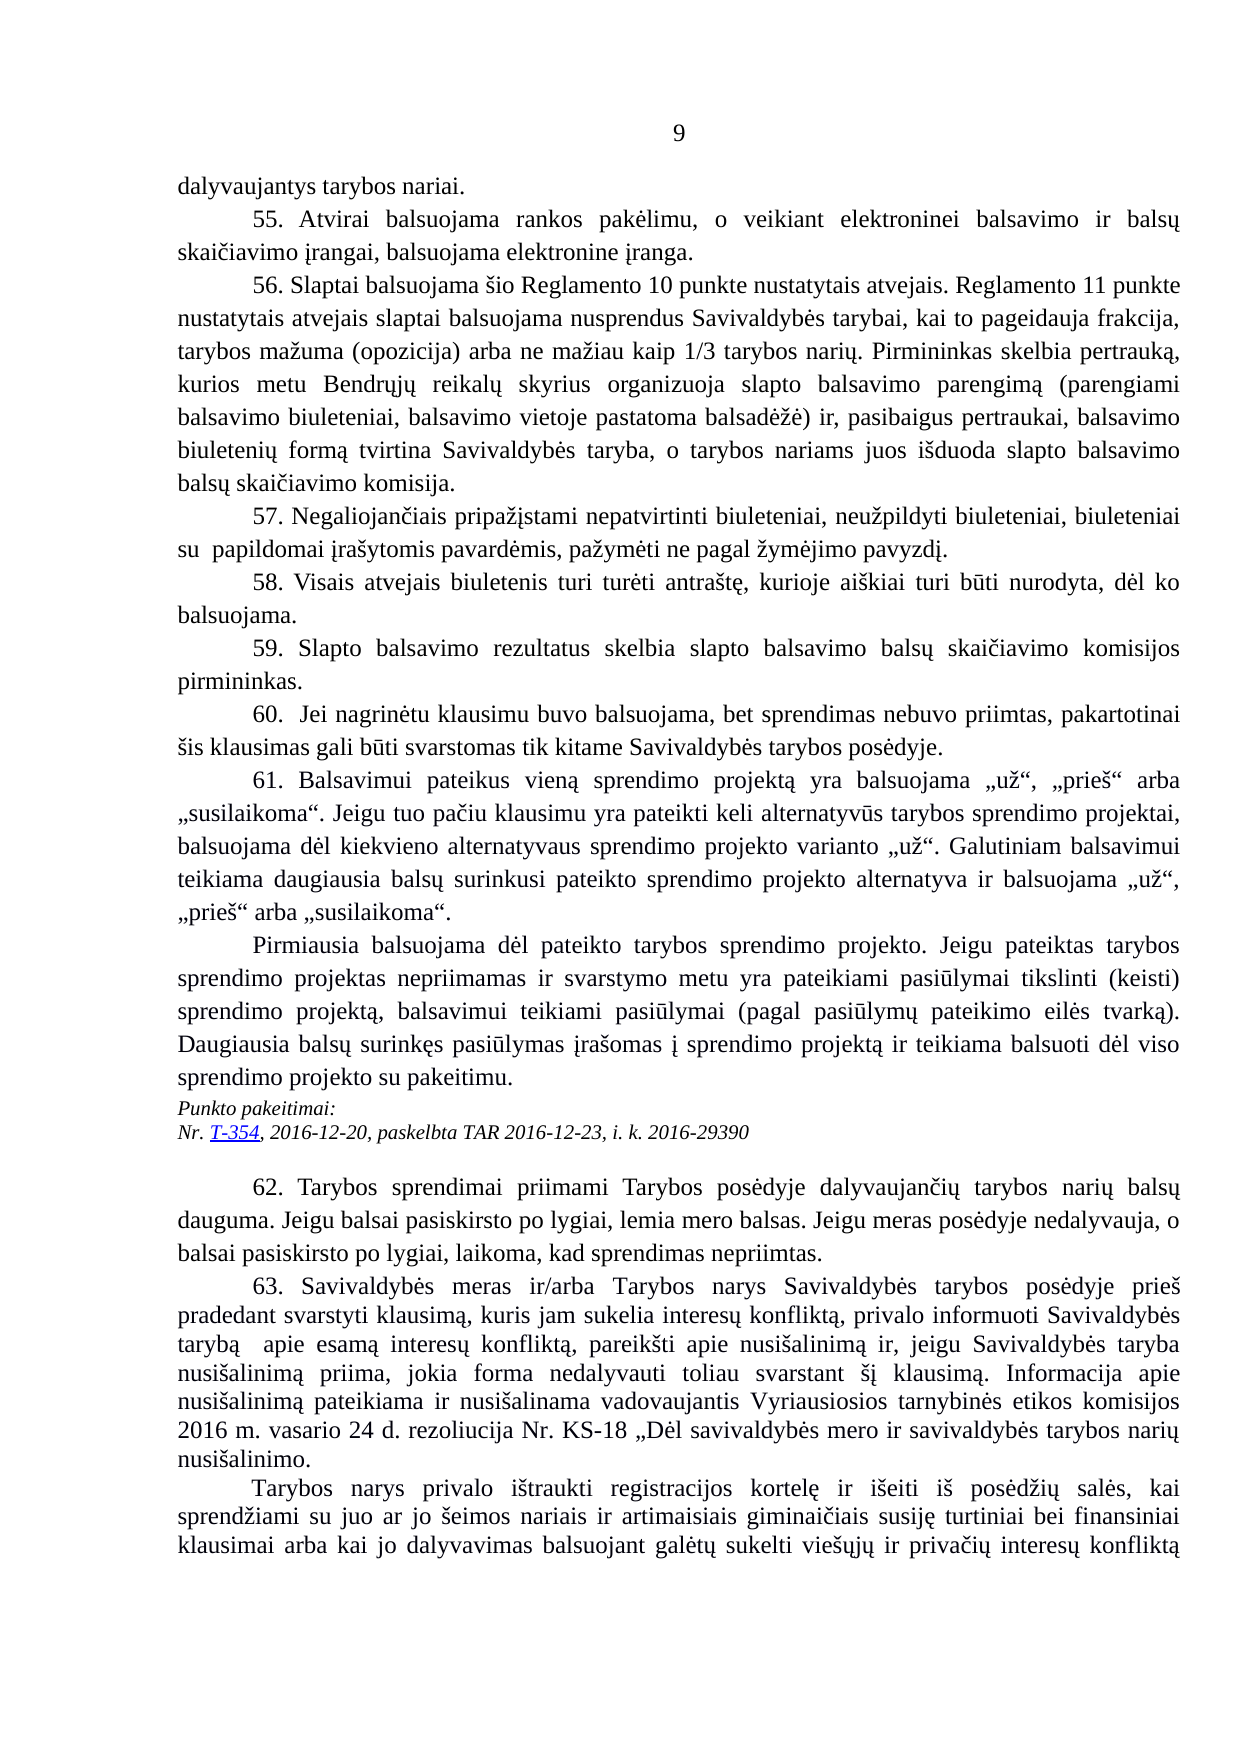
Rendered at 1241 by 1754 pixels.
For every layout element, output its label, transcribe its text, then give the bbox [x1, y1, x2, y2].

text Pirmiausia balsuojama dėl pateikto tarybos sprendimo projekto. Jeigu pateiktas tarybos sprendimo projektas nepriimamas ir svarstymo metu yra pateikiami pasiūlymai tikslinti (keisti) sprendimo projektą, balsavimui teikiami pasiūlymai (pagal pasiūlymų pateikimo eilės tvarką). Daugiausia balsų surinkęs pasiūlymas įrašomas į sprendimo projektą ir teikiama balsuoti dėl viso sprendimo projekto su pakeitimu. [177, 930, 1181, 1091]
text 61. Balsavimui pateikus vieną sprendimo projektą yra balsuojama „už“, „prieš“ arba „susilaikoma“. Jeigu tuo pačiu klausimu yra pateikti keli alternatyvūs tarybos sprendimo projektai, balsuojama dėl kiekvieno alternatyvaus sprendimo projekto varianto „už“. Galutiniam balsavimui teikiama daugiausia balsų surinkusi pateikto sprendimo projekto alternatyva ir balsuojama „už“, „prieš“ arba „susilaikoma“. [177, 765, 1181, 926]
text Tarybos narys privalo ištraukti registracijos kortelę ir išeiti iš posėdžių salės, kai sprendžiami su juo ar jo šeimos nariais ir artimaisiais giminaičiais susiję turtiniai bei finansiniai klausimai arba kai jo dalyvavimas balsuojant galėtų sukelti viešųjų ir privačių interesų konfliktą [177, 1473, 1181, 1559]
text 56. Slaptai balsuojama šio Reglamento 10 punkte nustatytais atvejais. Reglamento 11 punkte nustatytais atvejais slaptai balsuojama nusprendus Savivaldybės tarybai, kai to pageidauja frakcija, tarybos mažuma (opozicija) arba ne mažiau kaip 1/3 tarybos narių. Pirmininkas skelbia pertrauką, kurios metu Bendrųjų reikalų skyrius organizuoja slapto balsavimo parengimą (parengiami balsavimo biuleteniai, balsavimo vietoje pastatoma balsadėžė) ir, pasibaigus pertraukai, balsavimo biuletenių formą tvirtina Savivaldybės taryba, o tarybos nariams juos išduoda slapto balsavimo balsų skaičiavimo komisija. [177, 270, 1181, 497]
text 62. Tarybos sprendimai priimami Tarybos posėdyje dalyvaujančių tarybos narių balsų dauguma. Jeigu balsai pasiskirsto po lygiai, lemia mero balsas. Jeigu meras posėdyje nedalyvauja, o balsai pasiskirsto po lygiai, laikoma, kad sprendimas nepriimtas. [177, 1172, 1181, 1267]
text Nr. T-354, 2016-12-20, paskelbta TAR 2016-12-23, i. k. 2016-29390 [177, 1119, 1181, 1144]
text 60. Jei nagrinėtu klausimu buvo balsuojama, bet sprendimas nebuvo priimtas, pakartotinai šis klausimas gali būti svarstomas tik kitame Savivaldybės tarybos posėdyje. [177, 699, 1181, 761]
text 58. Visais atvejais biuletenis turi turėti antraštę, kurioje aiškiai turi būti nurodyta, dėl ko balsuojama. [177, 567, 1181, 629]
text 55. Atvirai balsuojama rankos pakėlimu, o veikiant elektroninei balsavimo ir balsų skaičiavimo įrangai, balsuojama elektronine įranga. [177, 204, 1181, 266]
text 59. Slapto balsavimo rezultatus skelbia slapto balsavimo balsų skaičiavimo komisijos pirmininkas. [177, 633, 1181, 695]
text 63. Savivaldybės meras ir/arba Tarybos narys Savivaldybės tarybos posėdyje prieš pradedant svarstyti klausimą, kuris jam sukelia interesų konfliktą, privalo informuoti Savivaldybės tarybą apie esamą interesų konfliktą, pareikšti apie nusišalinimą ir, jeigu Savivaldybės taryba nusišalinimą priima, jokia forma nedalyvauti toliau svarstant šį klausimą. Informacija apie nusišalinimą pateikiama ir nusišalinama vadovaujantis Vyriausiosios tarnybinės etikos komisijos 2016 m. vasario 24 d. rezoliucija Nr. KS-18 „Dėl savivaldybės mero ir savivaldybės tarybos narių nusišalinimo. [177, 1271, 1181, 1473]
text 57. Negaliojančiais pripažįstami nepatvirtinti biuleteniai, neužpildyti biuleteniai, biuleteniai su papildomai įrašytomis pavardėmis, pažymėti ne pagal žymėjimo pavyzdį. [177, 501, 1181, 563]
text dalyvaujantys tarybos nariai. [177, 171, 1181, 200]
text Punkto pakeitimai: [177, 1096, 1181, 1119]
